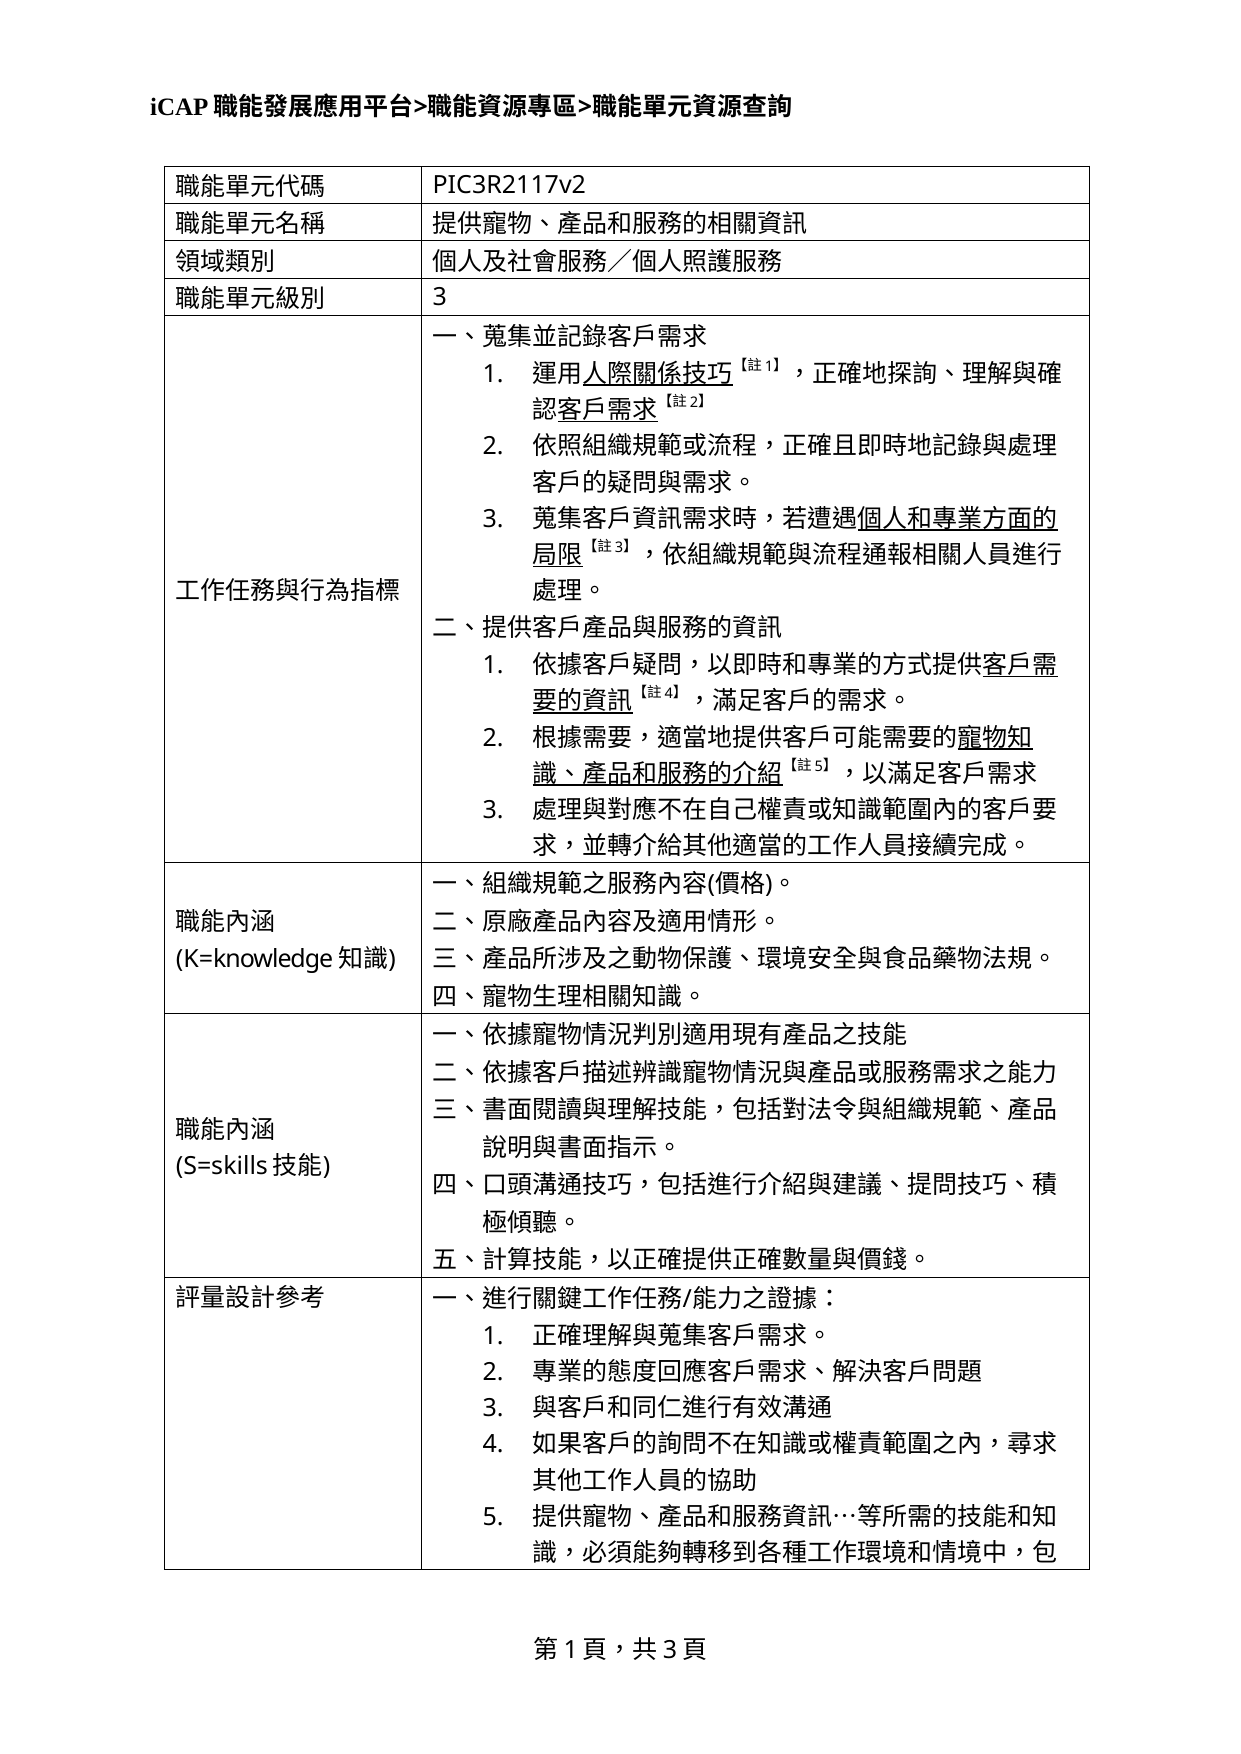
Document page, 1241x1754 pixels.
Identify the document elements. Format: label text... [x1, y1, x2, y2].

table_cell 提供寵物、產品和服務的相關資訊 [422, 204, 1089, 240]
table_cell 職能內涵 (S=skills技能) [165, 1014, 421, 1277]
table_cell 個人及社會服務／個人照護服務 [422, 241, 1089, 277]
table_cell 3 [422, 279, 1089, 315]
table_cell 職能單元級別 [165, 279, 421, 315]
table_cell 領域類別 [165, 241, 421, 277]
table_cell 蒐集並記錄客戶需求 運用人際關係技巧【註1】，正確地探詢、理解與確認客戶需求【註2】 依照組織規範或流程，正確且即時地記錄與處理客戶的疑問與需求。 蒐集客戶資訊需求時，若遭遇個人和專業方面的局限【註3】，依組織規範與流程通報相關人員進行處理。 提供客戶產品與服務的資訊 依據客戶疑問，以即時和專業的方式提供客戶需要的資訊【註4】，滿足客戶的需求。 根據需要，適當地提供客戶可能需要的寵物知識、產品和服務的介紹【註5】，以滿足客戶需求 處理與對應不在自己權責或知識範圍內的客戶要求，並轉介給其他適當的工作人員接續完成。 [422, 316, 1089, 862]
table_header PIC3R2117v2 [422, 167, 1089, 203]
table_cell 評量設計參考 [165, 1278, 421, 1569]
table_cell 依據寵物情況判別適用現有產品之技能 依據客戶描述辨識寵物情況與產品或服務需求之能力 書面閱讀與理解技能，包括對法令與組織規範、產品說明與書面指示。 口頭溝通技巧，包括進行介紹與建議、提問技巧、積極傾聽。 計算技能，以正確提供正確數量與價錢。 [422, 1014, 1089, 1277]
table_cell 工作任務與行為指標 [165, 316, 421, 862]
table_cell 職能單元名稱 [165, 204, 421, 240]
table_cell 組織規範之服務內容(價格)。 原廠產品內容及適用情形。 產品所涉及之動物保護、環境安全與食品藥物法規。 寵物生理相關知識。 [422, 863, 1089, 1013]
table_cell 進行關鍵工作任務/能力之證據： 正確理解與蒐集客戶需求。 專業的態度回應客戶需求、解決客戶問題 與客戶和同仁進行有效溝通 如果客戶的詢問不在知識或權責範圍之內，尋求其他工作人員的協助 提供寵物、產品和服務資訊…等所需的技能和知識，必須能夠轉移到各種工作環境和情境中，包括處理意外事件的能力 評量情境與資源： 本單元在可在工作場所的實務工作中進行，或在模擬工作條件的情況下進行。工作場所可以包括寵物店、水族館、寄宿狗舍、貓舍、鳥舍、寵物訓練或美容或獸醫工作場所…等 評量時須能提供一定範圍的產品、服務及相關資訊、設備和/或資源…等，以利人員展現其能力 評量方法：選擇足以展現受評者所需知識、能力之口語或技能評量，建議成果證據包括： 對受評者進行技能或口語評量 觀察、記錄和第一手證明受評者應用在實際任務的證據 在重現正常工作條件的情況下模擬練習 第三方證據 工作場所紀錄與相關文件 提供實際技能證據的作品集 【註】本單元可與其他相近領域類別單元進行整體評量。 [422, 1278, 1089, 1569]
table_cell 職能內涵 (K=knowledge知識) [165, 863, 421, 1013]
table_header 職能單元代碼 [165, 167, 421, 203]
